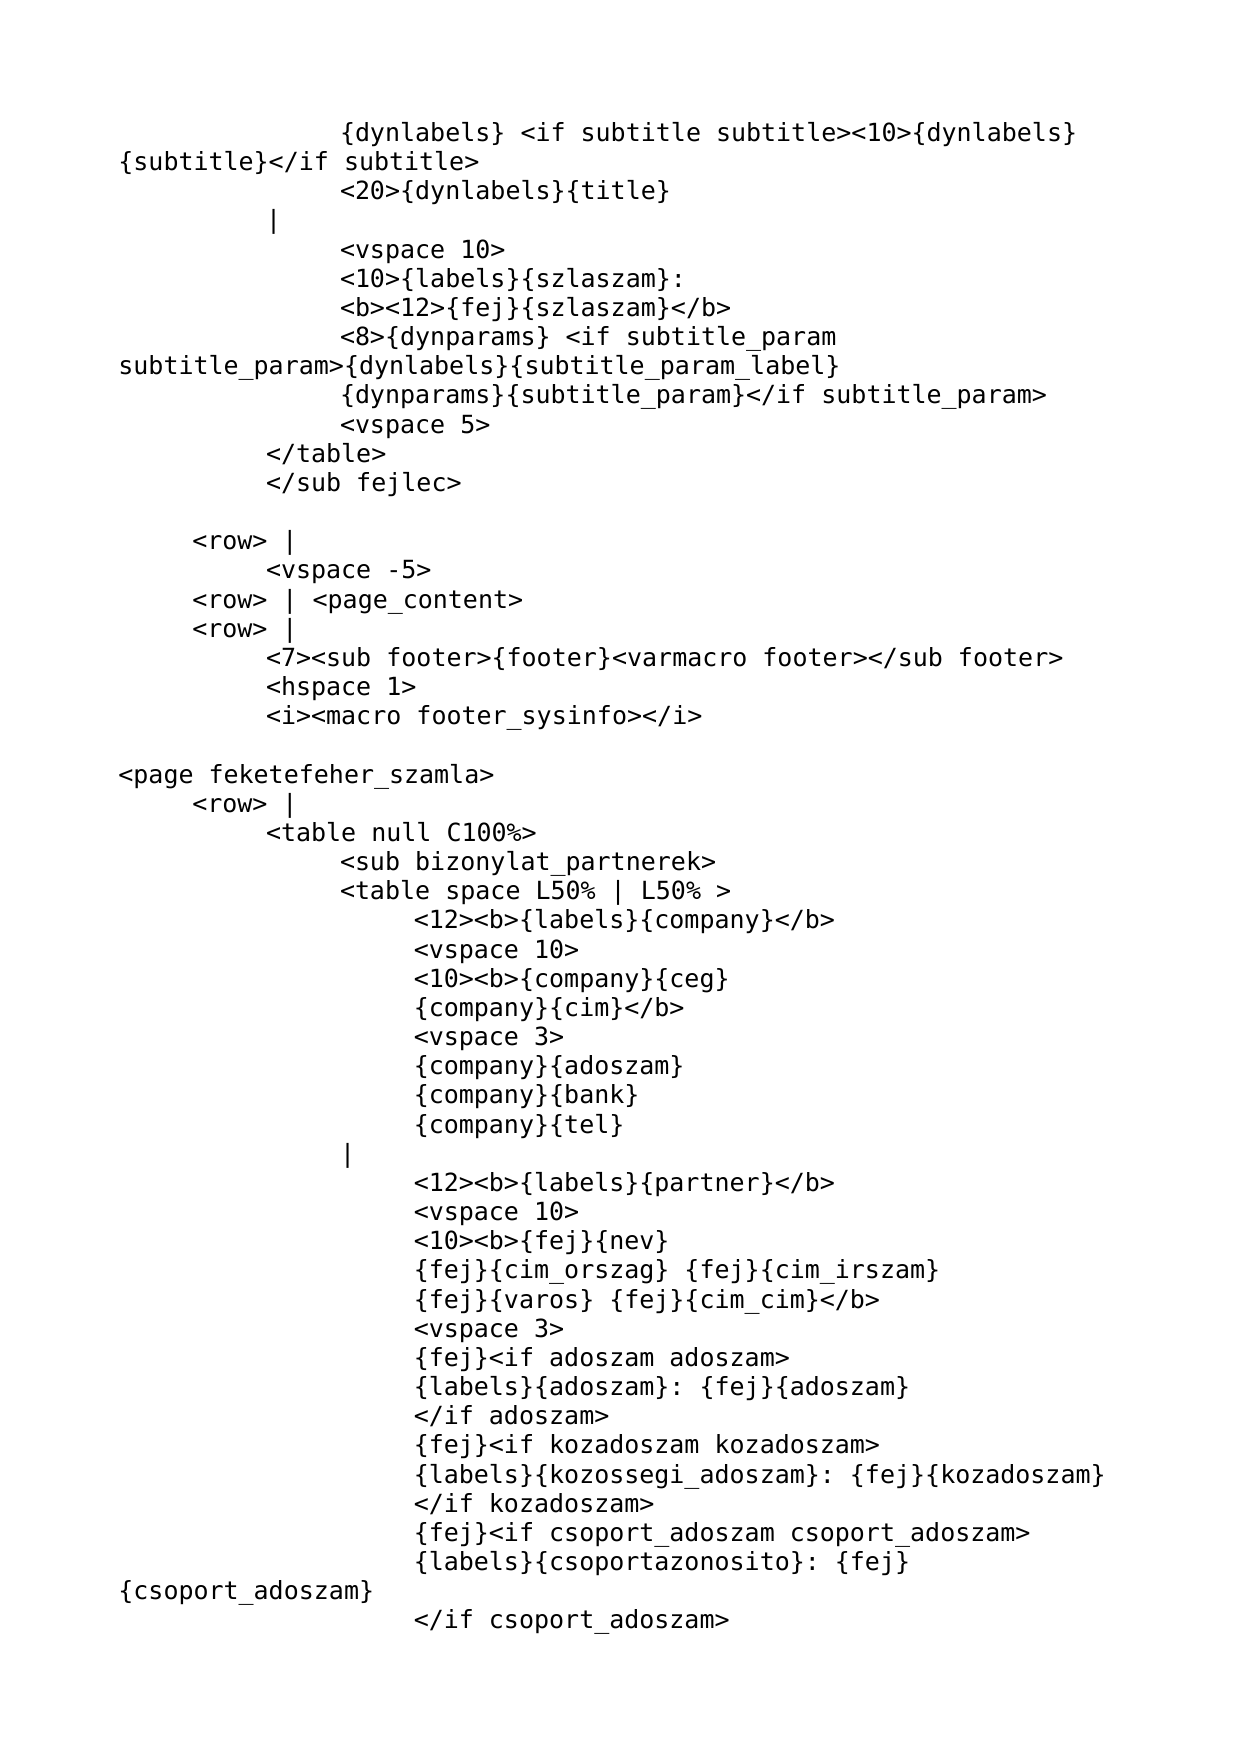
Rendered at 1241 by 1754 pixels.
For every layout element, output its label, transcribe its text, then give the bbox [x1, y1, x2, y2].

text {dynlabels} <if subtitle subtitle><10>{dynlabels}{subtitle}</if subtitle> <20>{dynlabels}{title} | <vspace 10> <10>{labels}{szlaszam}: <b><12>{fej}{szlaszam}</b> <8>{dynparams} <if subtitle_param subtitle_param>{dynlabels}{subtitle_param_label} {dynparams}{subtitle_param}</if subtitle_param> <vspace 5> </table> </sub fejlec> <row> | <vspace -5> <row> | <page_content> <row> | <7><sub footer>{footer}<varmacro footer></sub footer> <hspace 1> <i><macro footer_sysinfo></i> <page feketefeher_szamla> <row> | <table null C100%> <sub bizonylat_partnerek> <table space L50% | L50% > <12><b>{labels}{company}</b> <vspace 10> <10><b>{company}{ceg} {company}{cim}</b> <vspace 3> {company}{adoszam} {company}{bank} {company}{tel} | <12><b>{labels}{partner}</b> <vspace 10> <10><b>{fej}{nev} {fej}{cim_orszag} {fej}{cim_irszam} {fej}{varos} {fej}{cim_cim}</b> <vspace 3> {fej}<if adoszam adoszam> {labels}{adoszam}: {fej}{adoszam} </if adoszam> {fej}<if kozadoszam kozadoszam> {labels}{kozossegi_adoszam}: {fej}{kozadoszam} </if kozadoszam> {fej}<if csoport_adoszam csoport_adoszam> {labels}{csoportazonosito}: {fej}{csoport_adoszam} </if csoport_adoszam> [118, 118, 1122, 1635]
